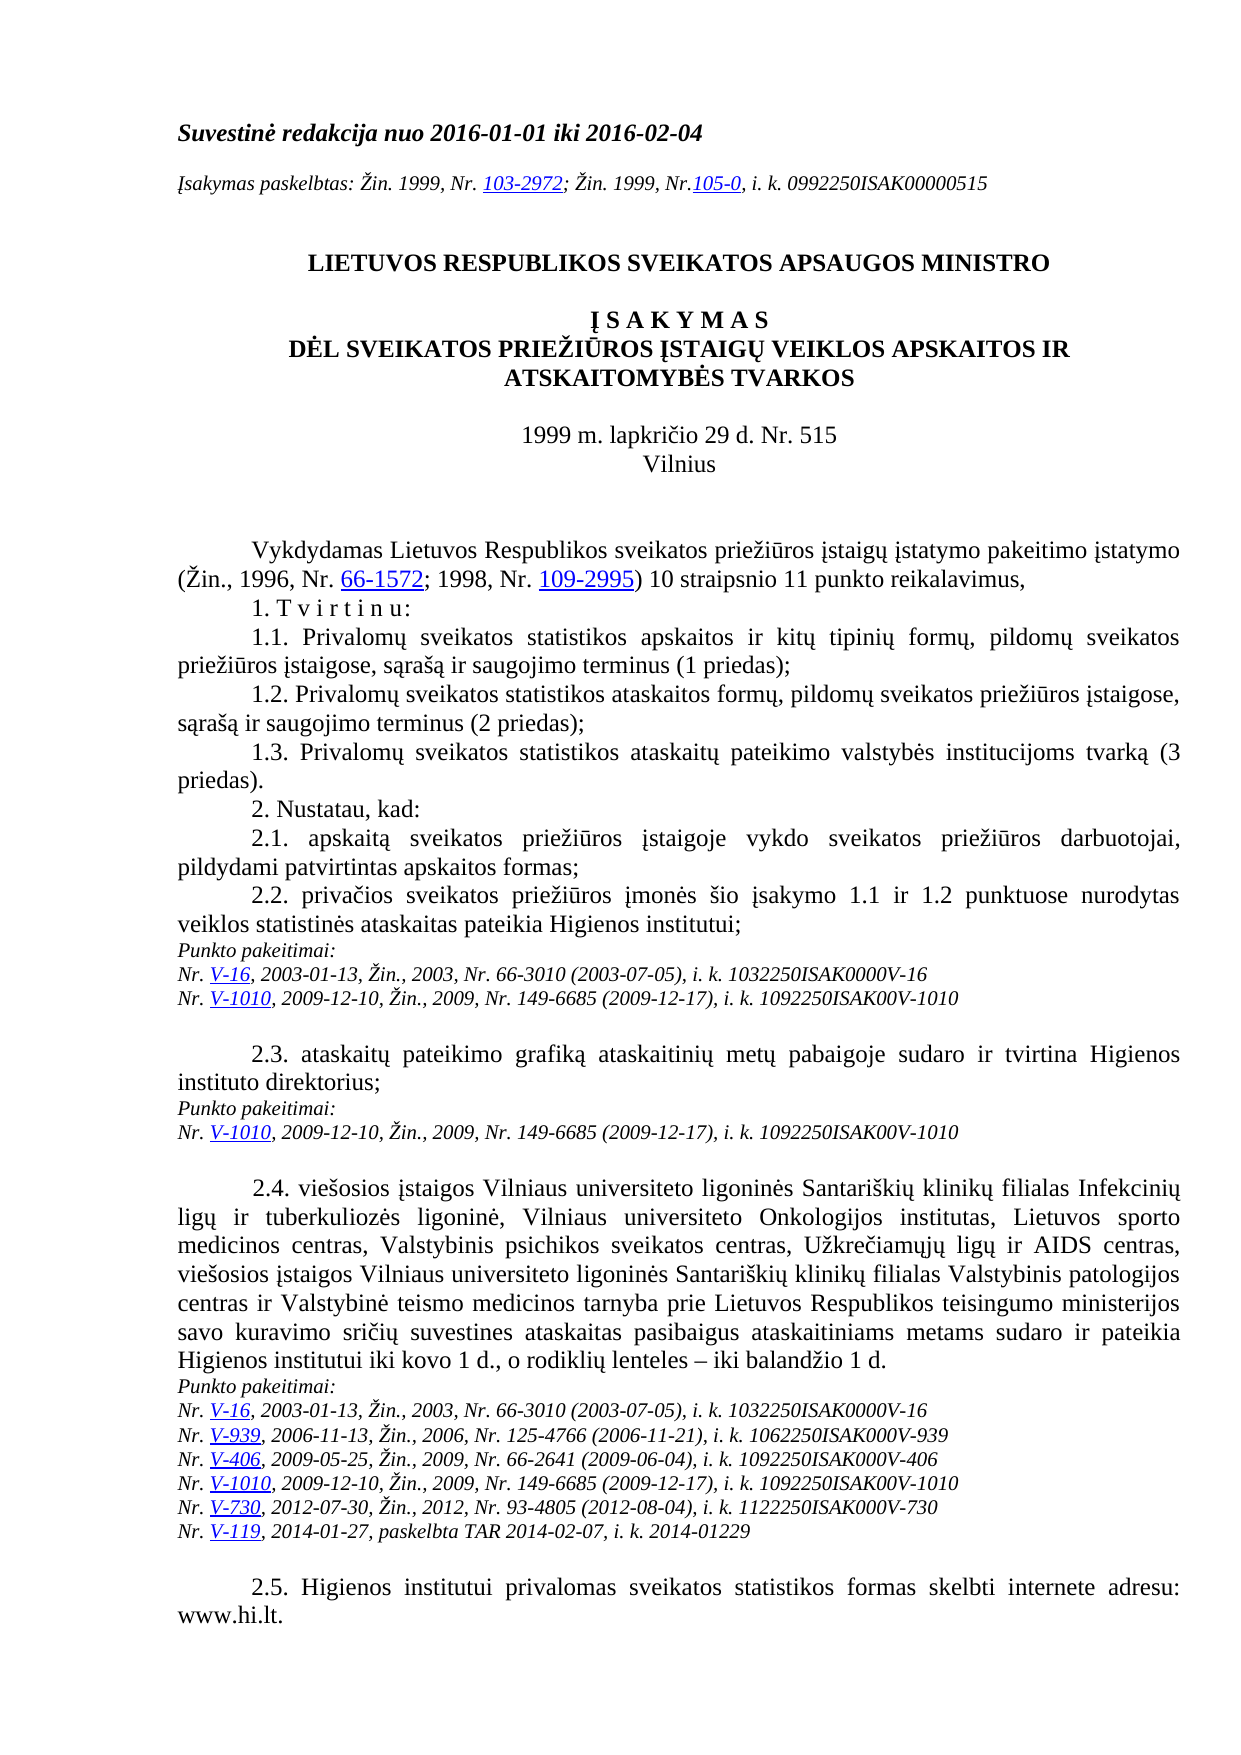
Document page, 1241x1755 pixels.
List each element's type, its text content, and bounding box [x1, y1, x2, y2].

text 2.5. Higienos institutui privalomas sveikatos statistikos formas skelbti internete adresu: www.hi.lt. [177, 1572, 1181, 1629]
text 2. Nustatau, kad: [177, 794, 1181, 823]
text 1999 m. lapkričio 29 d. Nr. 515 [177, 420, 1181, 449]
text Įsakymas paskelbtas: Žin. 1999, Nr. 103-2972; Žin. 1999, Nr.105-0, i. k. 0992250ISAK00000515 [177, 171, 1181, 195]
text 1. Tvirtinu: [177, 593, 1181, 622]
text 2.1. apskaitą sveikatos priežiūros įstaigoje vykdo sveikatos priežiūros darbuotojai, pildydami patvirtintas apskaitos formas; [177, 823, 1181, 880]
text Nr. V-1010, 2009-12-10, Žin., 2009, Nr. 149-6685 (2009-12-17), i. k. 1092250ISAK00V-1010 [177, 1120, 1181, 1144]
text Nr. V-939, 2006-11-13, Žin., 2006, Nr. 125-4766 (2006-11-21), i. k. 1062250ISAK000V-939 [177, 1422, 1181, 1447]
text Nr. V-1010, 2009-12-10, Žin., 2009, Nr. 149-6685 (2009-12-17), i. k. 1092250ISAK00V-1010 [177, 1471, 1181, 1495]
text Nr. V-119, 2014-01-27, paskelbta TAR 2014-02-07, i. k. 2014-01229 [177, 1519, 1181, 1543]
text 1.2. Privalomų sveikatos statistikos ataskaitos formų, pildomų sveikatos priežiūros įstaigose, sąrašą ir saugojimo terminus (2 priedas); [177, 679, 1181, 737]
text Nr. V-16, 2003-01-13, Žin., 2003, Nr. 66-3010 (2003-07-05), i. k. 1032250ISAK0000V-16 [177, 962, 1181, 986]
text Į S A K Y M A S [177, 305, 1181, 334]
text Suvestinė redakcija nuo 2016-01-01 iki 2016-02-04 [177, 118, 1181, 147]
text Nr. V-1010, 2009-12-10, Žin., 2009, Nr. 149-6685 (2009-12-17), i. k. 1092250ISAK00V-1010 [177, 986, 1181, 1010]
text Punkto pakeitimai: [177, 938, 1181, 962]
text Nr. V-406, 2009-05-25, Žin., 2009, Nr. 66-2641 (2009-06-04), i. k. 1092250ISAK000V-406 [177, 1447, 1181, 1471]
text 2.3. ataskaitų pateikimo grafiką ataskaitinių metų pabaigoje sudaro ir tvirtina Higienos instituto direktorius; [177, 1039, 1181, 1096]
text Vilnius [177, 449, 1181, 478]
text 1.3. Privalomų sveikatos statistikos ataskaitų pateikimo valstybės institucijoms tvarką (3 priedas). [177, 737, 1181, 794]
text 1.1. Privalomų sveikatos statistikos apskaitos ir kitų tipinių formų, pildomų sveikatos priežiūros įstaigose, sąrašą ir saugojimo terminus (1 priedas); [177, 622, 1181, 679]
text Nr. V-730, 2012-07-30, Žin., 2012, Nr. 93-4805 (2012-08-04), i. k. 1122250ISAK000V-730 [177, 1495, 1181, 1519]
text Nr. V-16, 2003-01-13, Žin., 2003, Nr. 66-3010 (2003-07-05), i. k. 1032250ISAK0000V-16 [177, 1398, 1181, 1422]
text Vykdydamas Lietuvos Respublikos sveikatos priežiūros įstaigų įstatymo pakeitimo įstatymo (Žin., 1996, Nr. 66-1572; 1998, Nr. 109-2995) 10 straipsnio 11 punkto reikalavimus, [177, 535, 1181, 593]
text DĖL SVEIKATOS PRIEŽIŪROS ĮSTAIGŲ VEIKLOS APSKAITOS IR ATSKAITOMYBĖS TVARKOS [177, 334, 1181, 392]
text 2.4. viešosios įstaigos Vilniaus universiteto ligoninės Santariškių klinikų filialas Infekcinių ligų ir tuberkuliozės ligoninė, Vilniaus universiteto Onkologijos institutas, Lietuvos sporto medicinos centras, Valstybinis psichikos sveikatos centras, Užkrečiamųjų ligų ir AIDS centras, viešosios įstaigos Vilniaus universiteto ligoninės Santariškių klinikų filialas Valstybinis patologijos centras ir Valstybinė teismo medicinos tarnyba prie Lietuvos Respublikos teisingumo ministerijos savo kuravimo sričių suvestines ataskaitas pasibaigus ataskaitiniams metams sudaro ir pateikia Higienos institutui iki kovo 1 d., o rodiklių lenteles – iki balandžio 1 d. [177, 1173, 1181, 1374]
text Punkto pakeitimai: [177, 1096, 1181, 1120]
text Punkto pakeitimai: [177, 1374, 1181, 1398]
text LIETUVOS RESPUBLIKOS SVEIKATOS APSAUGOS MINISTRO [177, 248, 1181, 277]
text 2.2. privačios sveikatos priežiūros įmonės šio įsakymo 1.1 ir 1.2 punktuose nurodytas veiklos statistinės ataskaitas pateikia Higienos institutui; [177, 880, 1181, 938]
